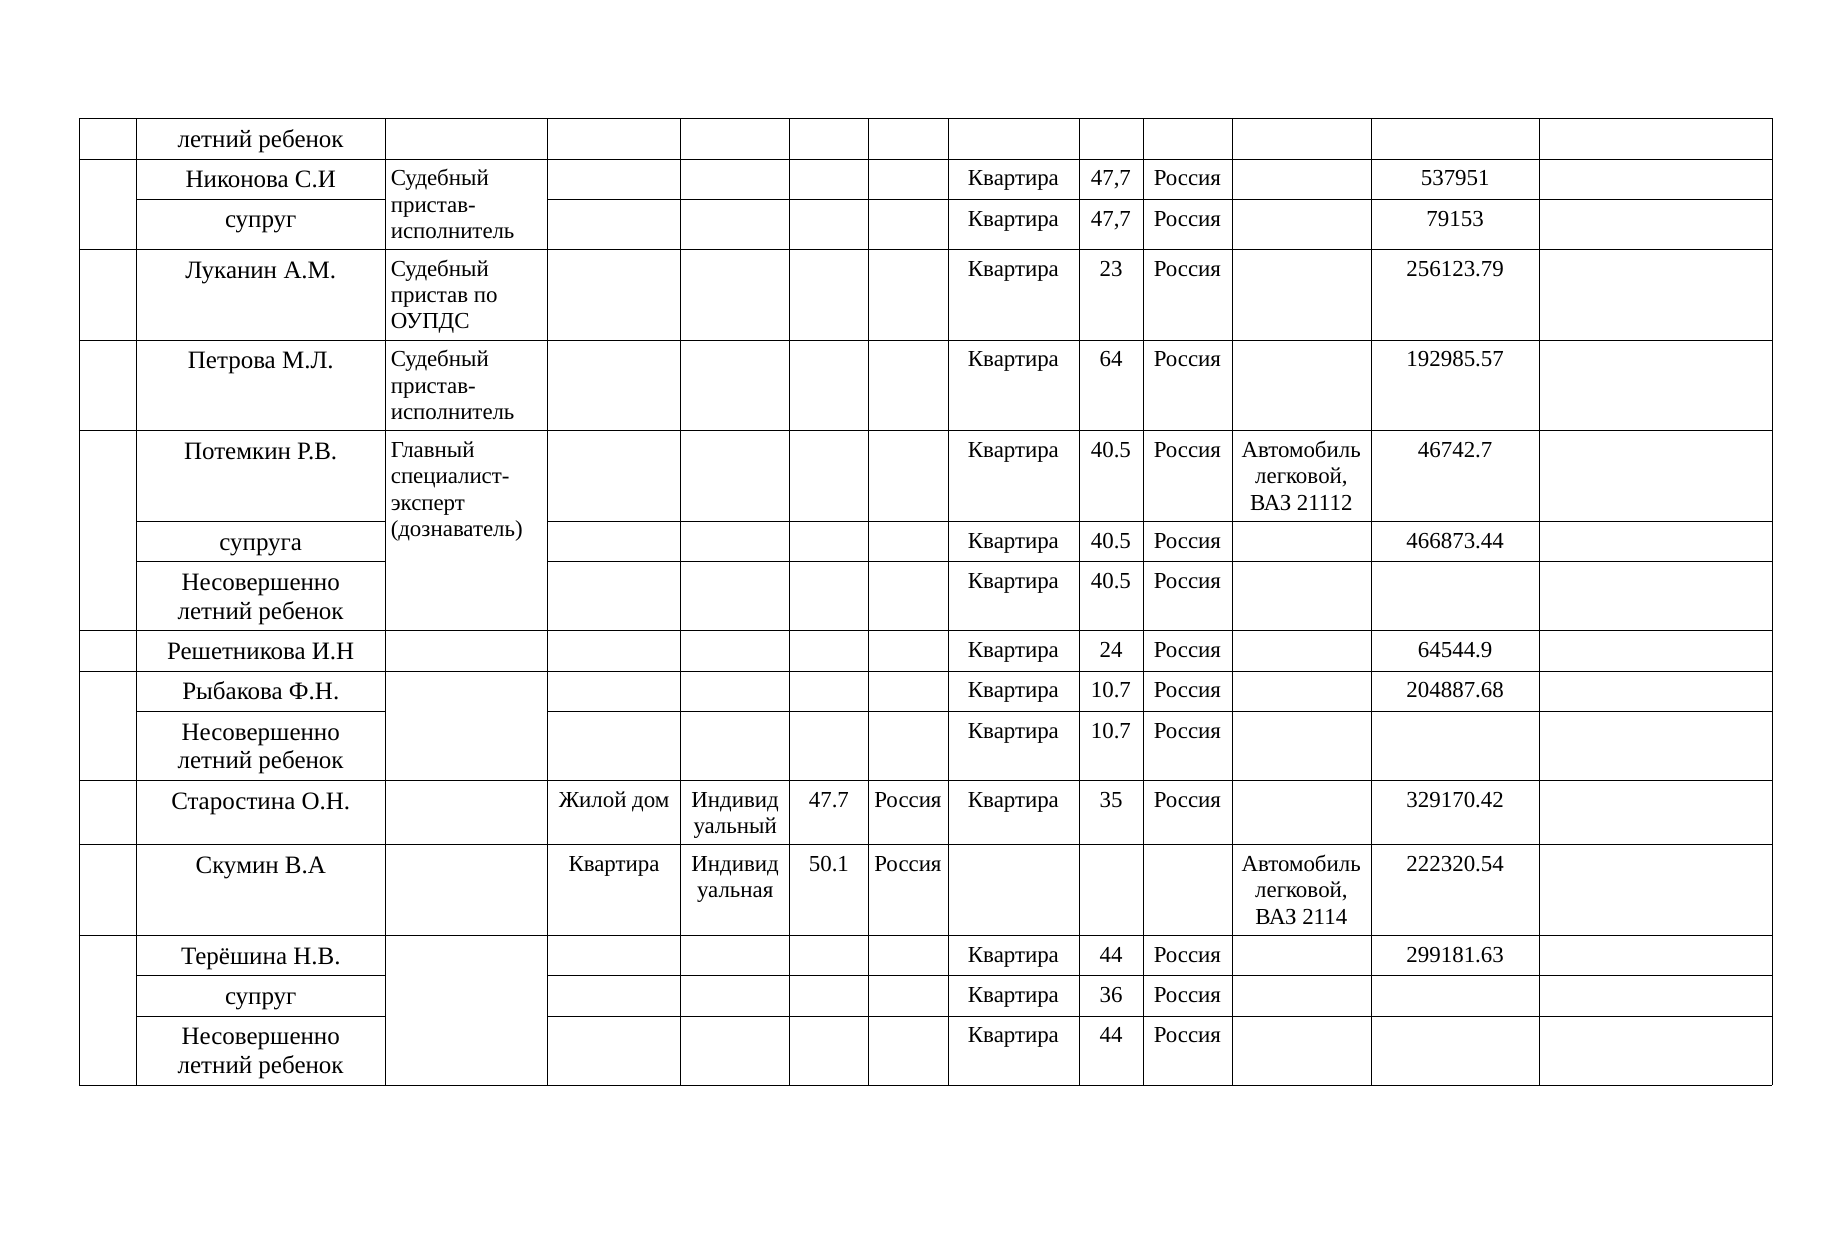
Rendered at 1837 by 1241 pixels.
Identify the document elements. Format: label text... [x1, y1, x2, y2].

table_cell 537951 [1372, 160, 1539, 199]
table_cell 40,5 [1080, 431, 1143, 521]
table_cell Несовершенно летний ребенок [137, 1017, 385, 1084]
table_cell Россия [1144, 631, 1232, 671]
table_cell 36 [1080, 976, 1143, 1016]
table_cell [1540, 1017, 1772, 1084]
table_cell Луканин А.М. [137, 250, 385, 340]
table_cell [1540, 845, 1772, 935]
table_cell Квартира [949, 562, 1079, 630]
table_cell Никонова С.И [137, 160, 385, 199]
table_cell [869, 250, 948, 340]
table_cell [548, 1017, 680, 1084]
table_cell Квартира [949, 431, 1079, 521]
table_cell Россия [1144, 431, 1232, 521]
table_cell [1233, 341, 1371, 430]
table_cell [949, 119, 1079, 158]
table_cell [790, 522, 868, 561]
table_cell Россия [1144, 160, 1232, 199]
table_cell [548, 200, 680, 249]
table_cell 204887,68 [1372, 672, 1539, 711]
table_cell Россия [1144, 562, 1232, 630]
table_cell [548, 341, 680, 430]
table_cell [386, 119, 547, 158]
table_cell [869, 341, 948, 430]
table_cell Потемкин Р.В. [137, 431, 385, 521]
table_cell 64544,9 [1372, 631, 1539, 671]
table_cell супруга [137, 522, 385, 561]
table_cell Россия [1144, 712, 1232, 780]
table_cell Несовершенно летний ребенок [137, 562, 385, 630]
table_cell Россия [1144, 1017, 1232, 1084]
table_cell 10,7 [1080, 712, 1143, 780]
table_cell [1540, 936, 1772, 975]
table_cell [681, 431, 789, 521]
table_cell [790, 431, 868, 521]
table_cell [1233, 1017, 1371, 1084]
table_cell [681, 672, 789, 711]
table_cell Россия [1144, 781, 1232, 844]
table_cell [80, 431, 136, 630]
table_cell [869, 431, 948, 521]
table_cell 40,5 [1080, 522, 1143, 561]
table_cell 10,7 [1080, 672, 1143, 711]
table_cell Автомобиль легковой, ВАЗ 2114 [1233, 845, 1371, 935]
table_cell [80, 781, 136, 844]
table_cell [1540, 631, 1772, 671]
table_cell 47,7 [1080, 160, 1143, 199]
table_cell Терёшина Н.В. [137, 936, 385, 975]
table_cell 35 [1080, 781, 1143, 844]
table_cell [1540, 712, 1772, 780]
table_cell [790, 1017, 868, 1084]
table_cell 23 [1080, 250, 1143, 340]
table_cell [790, 936, 868, 975]
table_cell [949, 845, 1079, 935]
table_cell [1233, 976, 1371, 1016]
table_cell Россия [1144, 976, 1232, 1016]
table_cell [869, 976, 948, 1016]
table_cell Квартира [949, 341, 1079, 430]
table_cell Россия [1144, 341, 1232, 430]
table_cell [548, 431, 680, 521]
table_cell [790, 160, 868, 199]
table_cell [681, 712, 789, 780]
table_cell Россия [869, 781, 948, 844]
table_cell 50,1 [790, 845, 868, 935]
table_cell [681, 936, 789, 975]
table_cell Россия [1144, 522, 1232, 561]
table_cell [790, 562, 868, 630]
table_cell [1540, 200, 1772, 249]
table_cell [869, 200, 948, 249]
table_cell 79153 [1372, 200, 1539, 249]
table_cell [548, 160, 680, 199]
table_cell Судебный пристав-исполнитель [386, 341, 547, 430]
table_cell [548, 119, 680, 158]
table_cell [80, 341, 136, 430]
table_cell [1080, 119, 1143, 158]
table_cell [1540, 562, 1772, 630]
table_cell [681, 522, 789, 561]
table_cell Квартира [949, 672, 1079, 711]
table_cell [1233, 631, 1371, 671]
table_cell [80, 119, 136, 158]
table_cell [548, 250, 680, 340]
table_cell 299181,63 [1372, 936, 1539, 975]
table_cell [681, 250, 789, 340]
table_cell супруг [137, 200, 385, 249]
table_cell [1080, 845, 1143, 935]
table_cell Старостина О.Н. [137, 781, 385, 844]
table_cell [386, 672, 547, 780]
table_cell [681, 119, 789, 158]
table_cell 466873,44 [1372, 522, 1539, 561]
table_cell [548, 712, 680, 780]
table_cell [1540, 250, 1772, 340]
table_cell [1233, 781, 1371, 844]
table_cell [869, 522, 948, 561]
table_cell [548, 976, 680, 1016]
table_cell [1540, 522, 1772, 561]
table_cell Квартира [949, 200, 1079, 249]
table_cell [790, 712, 868, 780]
table_cell 44 [1080, 936, 1143, 975]
table_cell [1144, 845, 1232, 935]
table_cell [1233, 160, 1371, 199]
table_cell [1233, 119, 1371, 158]
table_cell Жилой дом [548, 781, 680, 844]
table_cell [1540, 119, 1772, 158]
table_cell [1233, 672, 1371, 711]
table_cell [1233, 562, 1371, 630]
table_cell Россия [869, 845, 948, 935]
table_cell Несовершенно летний ребенок [137, 712, 385, 780]
table_cell Судебный пристав-исполнитель [386, 160, 547, 249]
table_cell Россия [1144, 672, 1232, 711]
table_cell [1372, 119, 1539, 158]
table_cell [681, 562, 789, 630]
table_cell Квартира [949, 712, 1079, 780]
table_cell [386, 631, 547, 671]
table_cell [386, 936, 547, 1084]
table_cell Квартира [949, 160, 1079, 199]
table_cell [548, 631, 680, 671]
table_cell [790, 672, 868, 711]
table_cell Россия [1144, 250, 1232, 340]
table_cell Судебный пристав по ОУПДС [386, 250, 547, 340]
table_cell [790, 119, 868, 158]
table_cell [1144, 119, 1232, 158]
table_cell [1372, 712, 1539, 780]
table_cell [869, 119, 948, 158]
table_cell [1233, 522, 1371, 561]
table_cell [681, 341, 789, 430]
table_cell 47,7 [1080, 200, 1143, 249]
table_cell [869, 631, 948, 671]
table_cell 256123,79 [1372, 250, 1539, 340]
table_cell Россия [1144, 936, 1232, 975]
table_cell [790, 341, 868, 430]
table_cell [1372, 976, 1539, 1016]
table_cell [386, 845, 547, 935]
table_cell 329170,42 [1372, 781, 1539, 844]
table_cell [681, 160, 789, 199]
table_cell [1540, 976, 1772, 1016]
table_cell Квартира [949, 631, 1079, 671]
table_cell [681, 631, 789, 671]
table_cell [386, 781, 547, 844]
table_cell [681, 976, 789, 1016]
table_cell Квартира [949, 976, 1079, 1016]
table_cell [1233, 200, 1371, 249]
table_cell [1540, 672, 1772, 711]
table_cell [80, 160, 136, 249]
table_cell [869, 712, 948, 780]
table_cell Квартира [949, 250, 1079, 340]
table_cell [869, 160, 948, 199]
table_cell Автомобиль легковой, ВАЗ 21112 [1233, 431, 1371, 521]
table_cell Квартира [949, 522, 1079, 561]
table_cell 24 [1080, 631, 1143, 671]
table_cell Решетникова И.Н [137, 631, 385, 671]
table_cell 44 [1080, 1017, 1143, 1084]
table_cell [1540, 431, 1772, 521]
table_cell [869, 672, 948, 711]
table_cell [869, 936, 948, 975]
table_cell 46742,7 [1372, 431, 1539, 521]
table_cell Квартира [949, 781, 1079, 844]
table_cell [790, 631, 868, 671]
table_cell [80, 845, 136, 935]
table_cell [548, 672, 680, 711]
table_cell [1372, 562, 1539, 630]
table_cell [548, 936, 680, 975]
table_cell [681, 1017, 789, 1084]
table_cell [790, 976, 868, 1016]
table_cell летний ребенок [137, 119, 385, 158]
table_cell Рыбакова Ф.Н. [137, 672, 385, 711]
table_cell [1540, 341, 1772, 430]
table_cell Индивидуальный [681, 781, 789, 844]
table_cell [790, 200, 868, 249]
table_cell Квартира [949, 936, 1079, 975]
table_cell Главный специалист-эксперт (дознаватель) [386, 431, 547, 630]
table_cell [80, 250, 136, 340]
table_cell [681, 200, 789, 249]
table_cell Петрова М.Л. [137, 341, 385, 430]
table_cell [1540, 160, 1772, 199]
table_cell [1233, 936, 1371, 975]
table_cell Россия [1144, 200, 1232, 249]
table_cell [790, 250, 868, 340]
table_cell 40,5 [1080, 562, 1143, 630]
table_cell [548, 522, 680, 561]
table_cell Скумин В.А [137, 845, 385, 935]
table_cell супруг [137, 976, 385, 1016]
table_cell [80, 672, 136, 780]
table_cell [548, 562, 680, 630]
table_cell [80, 936, 136, 1084]
table_cell [1233, 712, 1371, 780]
table_cell [1372, 1017, 1539, 1084]
table_cell 64 [1080, 341, 1143, 430]
table_cell Индивидуальная [681, 845, 789, 935]
table_cell [80, 631, 136, 671]
table_cell [1540, 781, 1772, 844]
table_cell [1233, 250, 1371, 340]
table_cell [869, 562, 948, 630]
table_cell 47,7 [790, 781, 868, 844]
table_cell 222320,54 [1372, 845, 1539, 935]
table_cell [869, 1017, 948, 1084]
table_cell Квартира [548, 845, 680, 935]
table_cell Квартира [949, 1017, 1079, 1084]
table_cell 192985,57 [1372, 341, 1539, 430]
